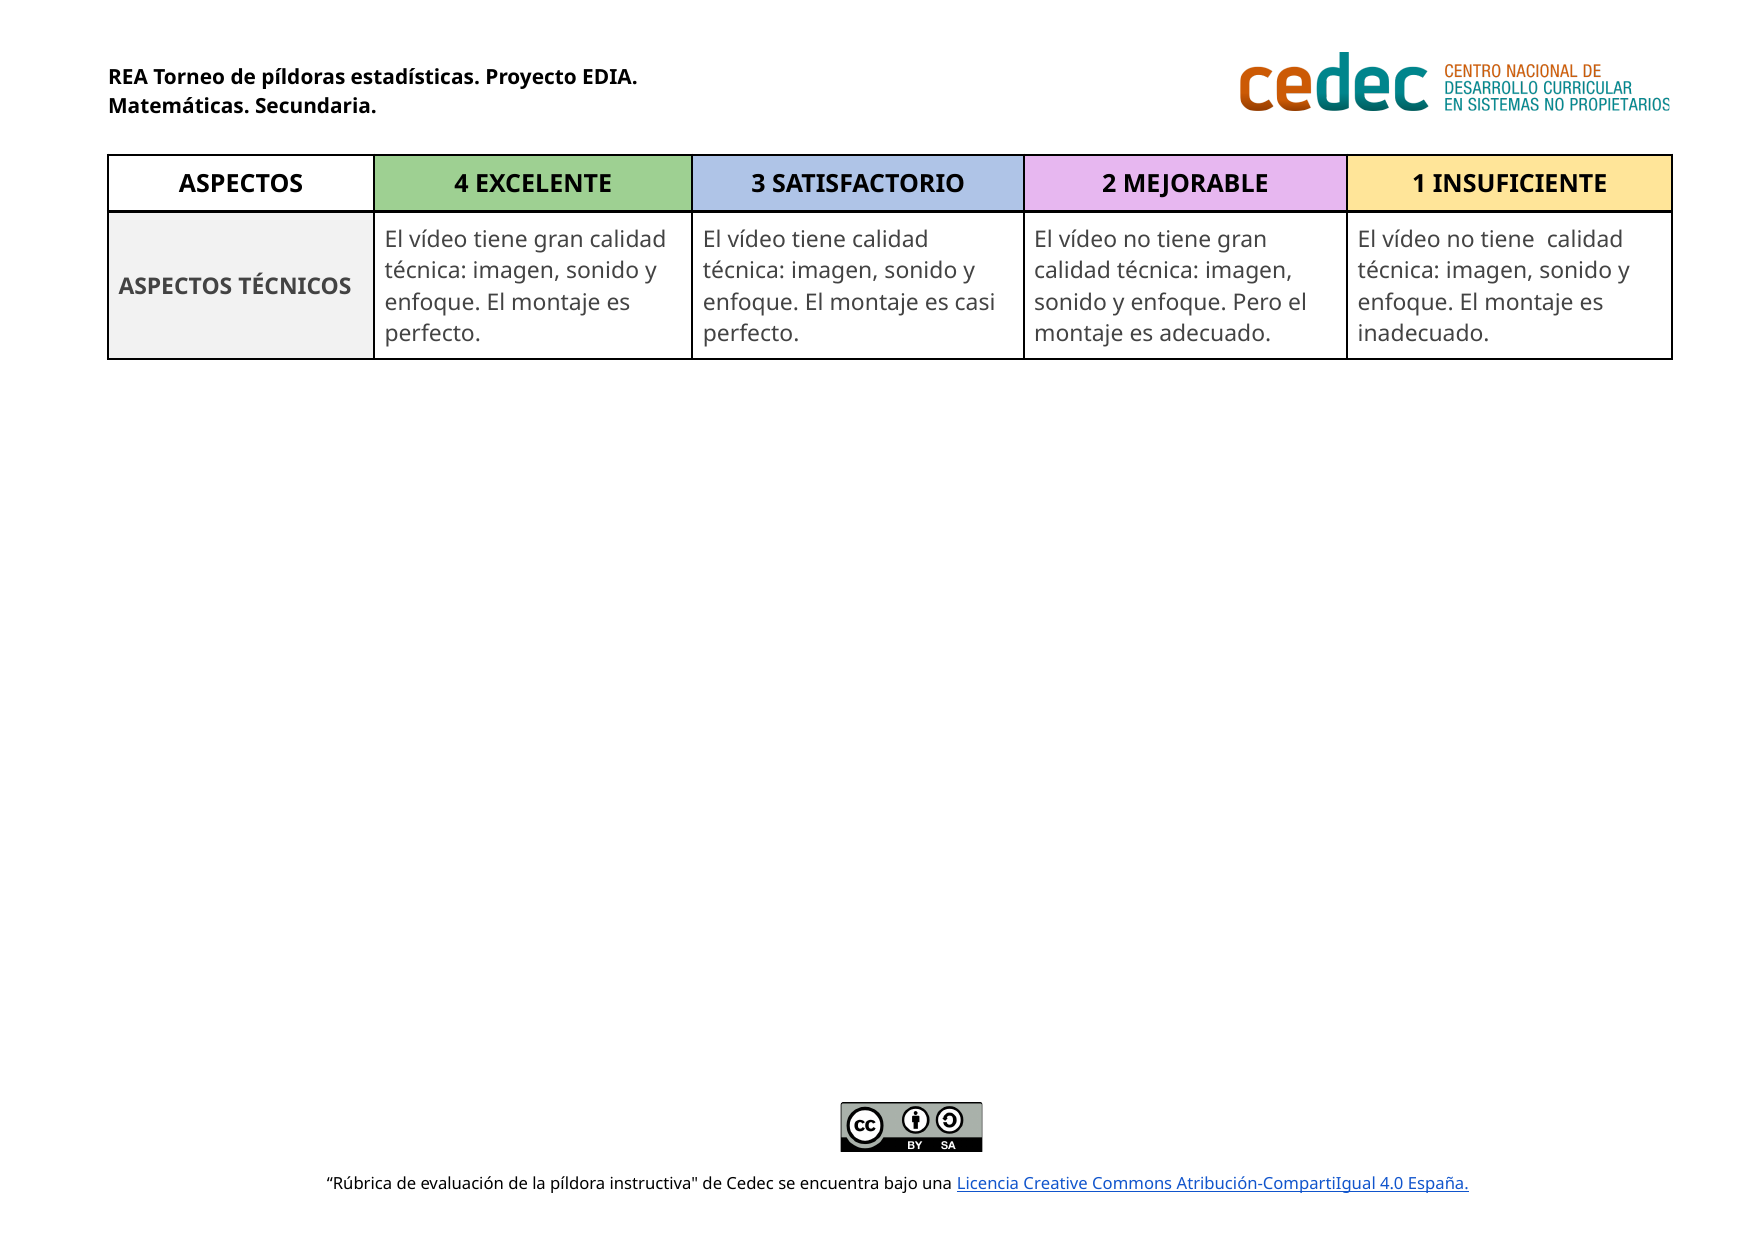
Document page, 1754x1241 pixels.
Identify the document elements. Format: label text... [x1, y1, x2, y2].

table_header ASPECTOS [109, 156, 373, 210]
table_header 3 SATISFACTORIO [693, 156, 1023, 210]
table_header 4 EXCELENTE [375, 156, 691, 210]
table_cell El vídeo no tiene calidad técnica: imagen, sonido y enfoque. El montaje es inadecuado. [1348, 213, 1671, 358]
table_header 1 INSUFICIENTE [1348, 156, 1671, 210]
picture [1240, 52, 1670, 111]
table_header 2 MEJORABLE [1025, 156, 1346, 210]
table_cell El vídeo tiene calidad técnica: imagen, sonido y enfoque. El montaje es casi perfecto. [693, 213, 1023, 358]
picture [840, 1102, 983, 1152]
table_cell ASPECTOS TÉCNICOS [109, 213, 373, 358]
table_cell El vídeo no tiene gran calidad técnica: imagen, sonido y enfoque. Pero el montaje es adecuado. [1025, 213, 1346, 358]
table_cell El vídeo tiene gran calidad técnica: imagen, sonido y enfoque. El montaje es perfecto. [375, 213, 691, 358]
